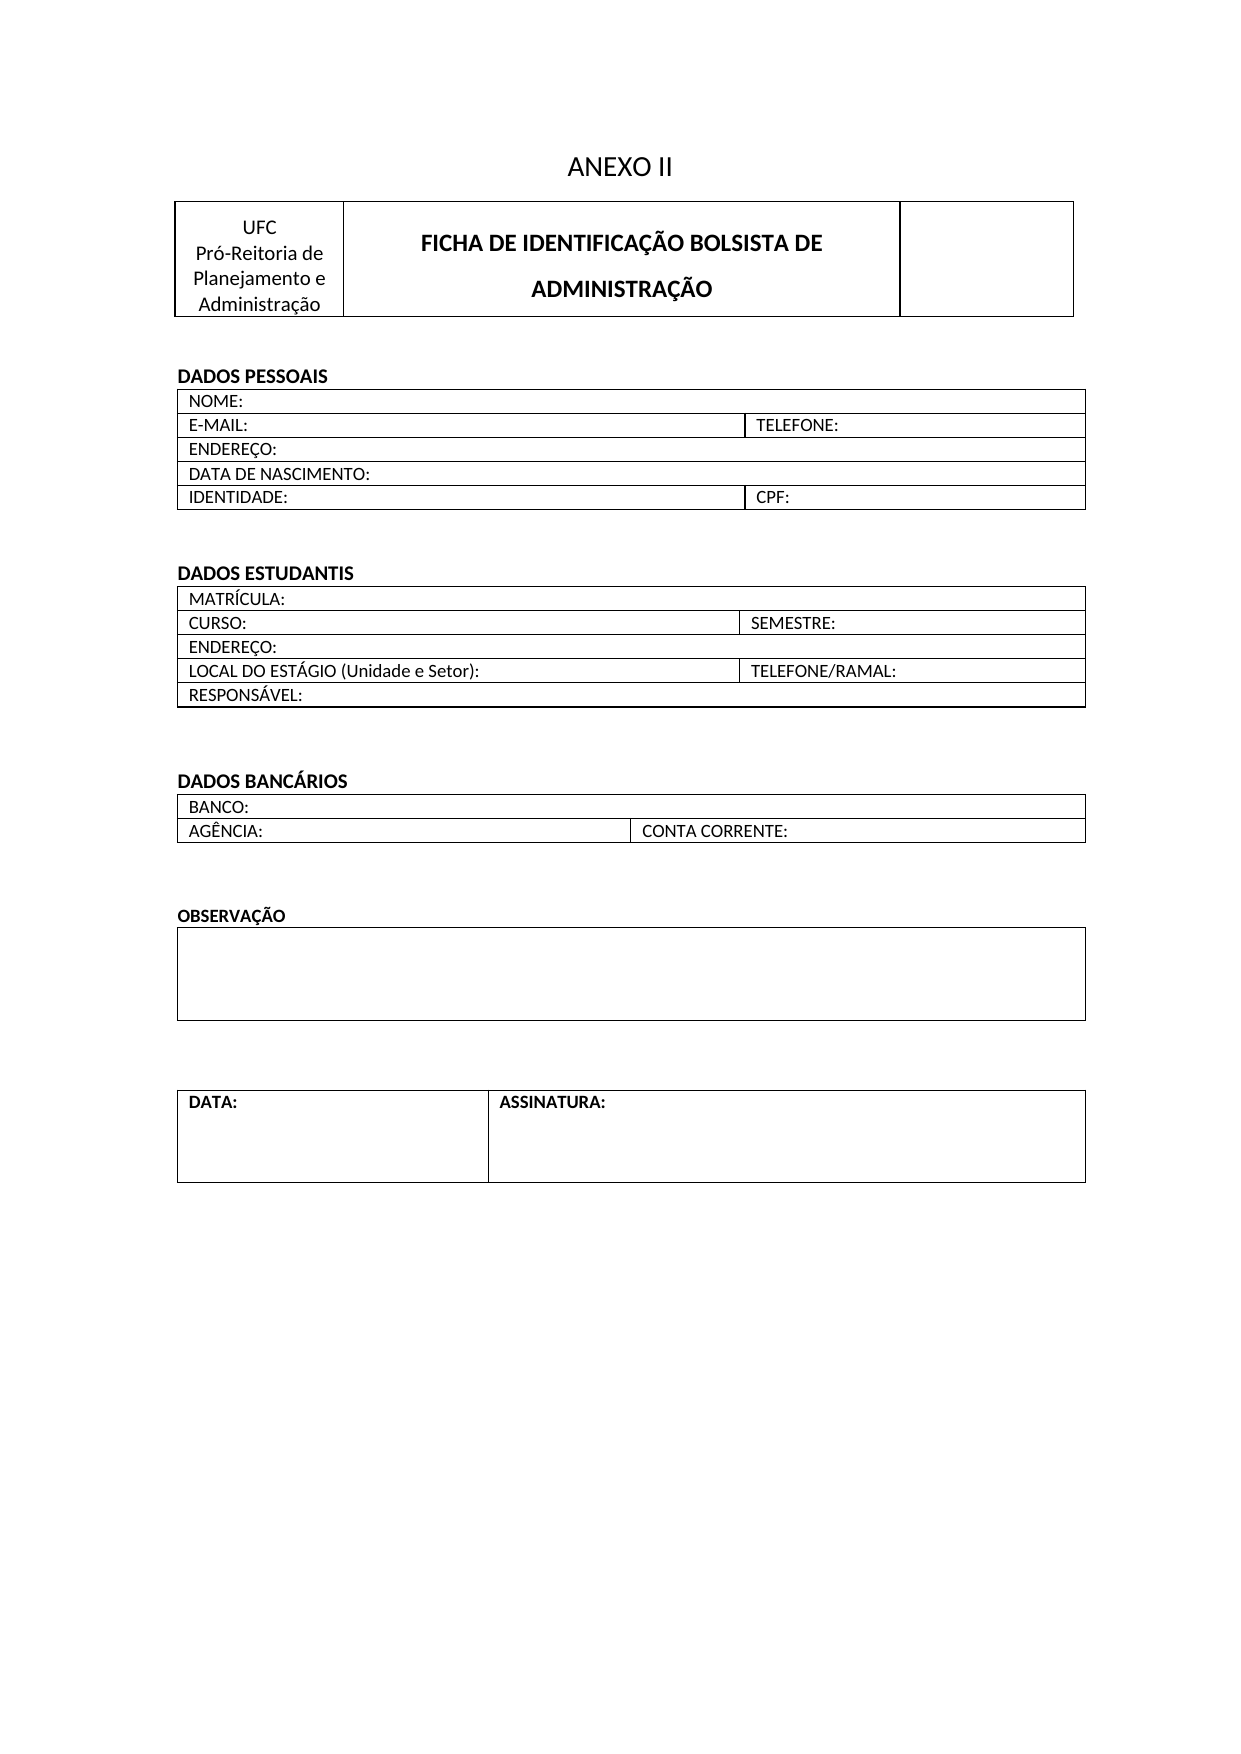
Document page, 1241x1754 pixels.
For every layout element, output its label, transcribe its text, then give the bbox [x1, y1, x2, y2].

table_cell SEMESTRE: [740, 611, 1085, 634]
table_header UFC Pró-Reitoria de Planejamento e Administração [176, 202, 343, 316]
text DADOS BANCÁRIOS [177, 768, 1063, 794]
table_cell DATA DE NASCIMENTO: [178, 462, 1085, 485]
text OBSERVAÇÃO [177, 904, 1063, 927]
table_header BANCO: [178, 795, 1085, 818]
table_header ASSINATURA: [489, 1091, 1085, 1182]
text ANEXO II [177, 148, 1063, 183]
table_cell CPF: [746, 486, 1085, 509]
table_header [901, 202, 1073, 316]
table_cell CONTA CORRENTE: [631, 819, 1085, 842]
table_cell LOCAL DO ESTÁGIO (Unidade e Setor): [178, 659, 739, 682]
table_header DATA: [178, 1091, 488, 1182]
text DADOS PESSOAIS [177, 363, 1063, 388]
table_header NOME: [178, 390, 1085, 412]
table_cell TELEFONE/RAMAL: [740, 659, 1085, 682]
table_header MATRÍCULA: [178, 587, 1085, 610]
table_cell CURSO: [178, 611, 739, 634]
table_cell ENDEREÇO: [178, 438, 1085, 461]
table_cell IDENTIDADE: [178, 486, 744, 509]
table_cell RESPONSÁVEL: [178, 683, 1085, 706]
table_cell AGÊNCIA: [178, 819, 630, 842]
table_cell ENDEREÇO: [178, 635, 1085, 658]
table_cell TELEFONE: [746, 414, 1085, 437]
table_cell E-MAIL: [178, 414, 744, 437]
table_header [178, 928, 1085, 1020]
table_header FICHA DE IDENTIFICAÇÃO BOLSISTA DE ADMINISTRAÇÃO [344, 202, 899, 316]
text DADOS ESTUDANTIS [177, 561, 1063, 586]
